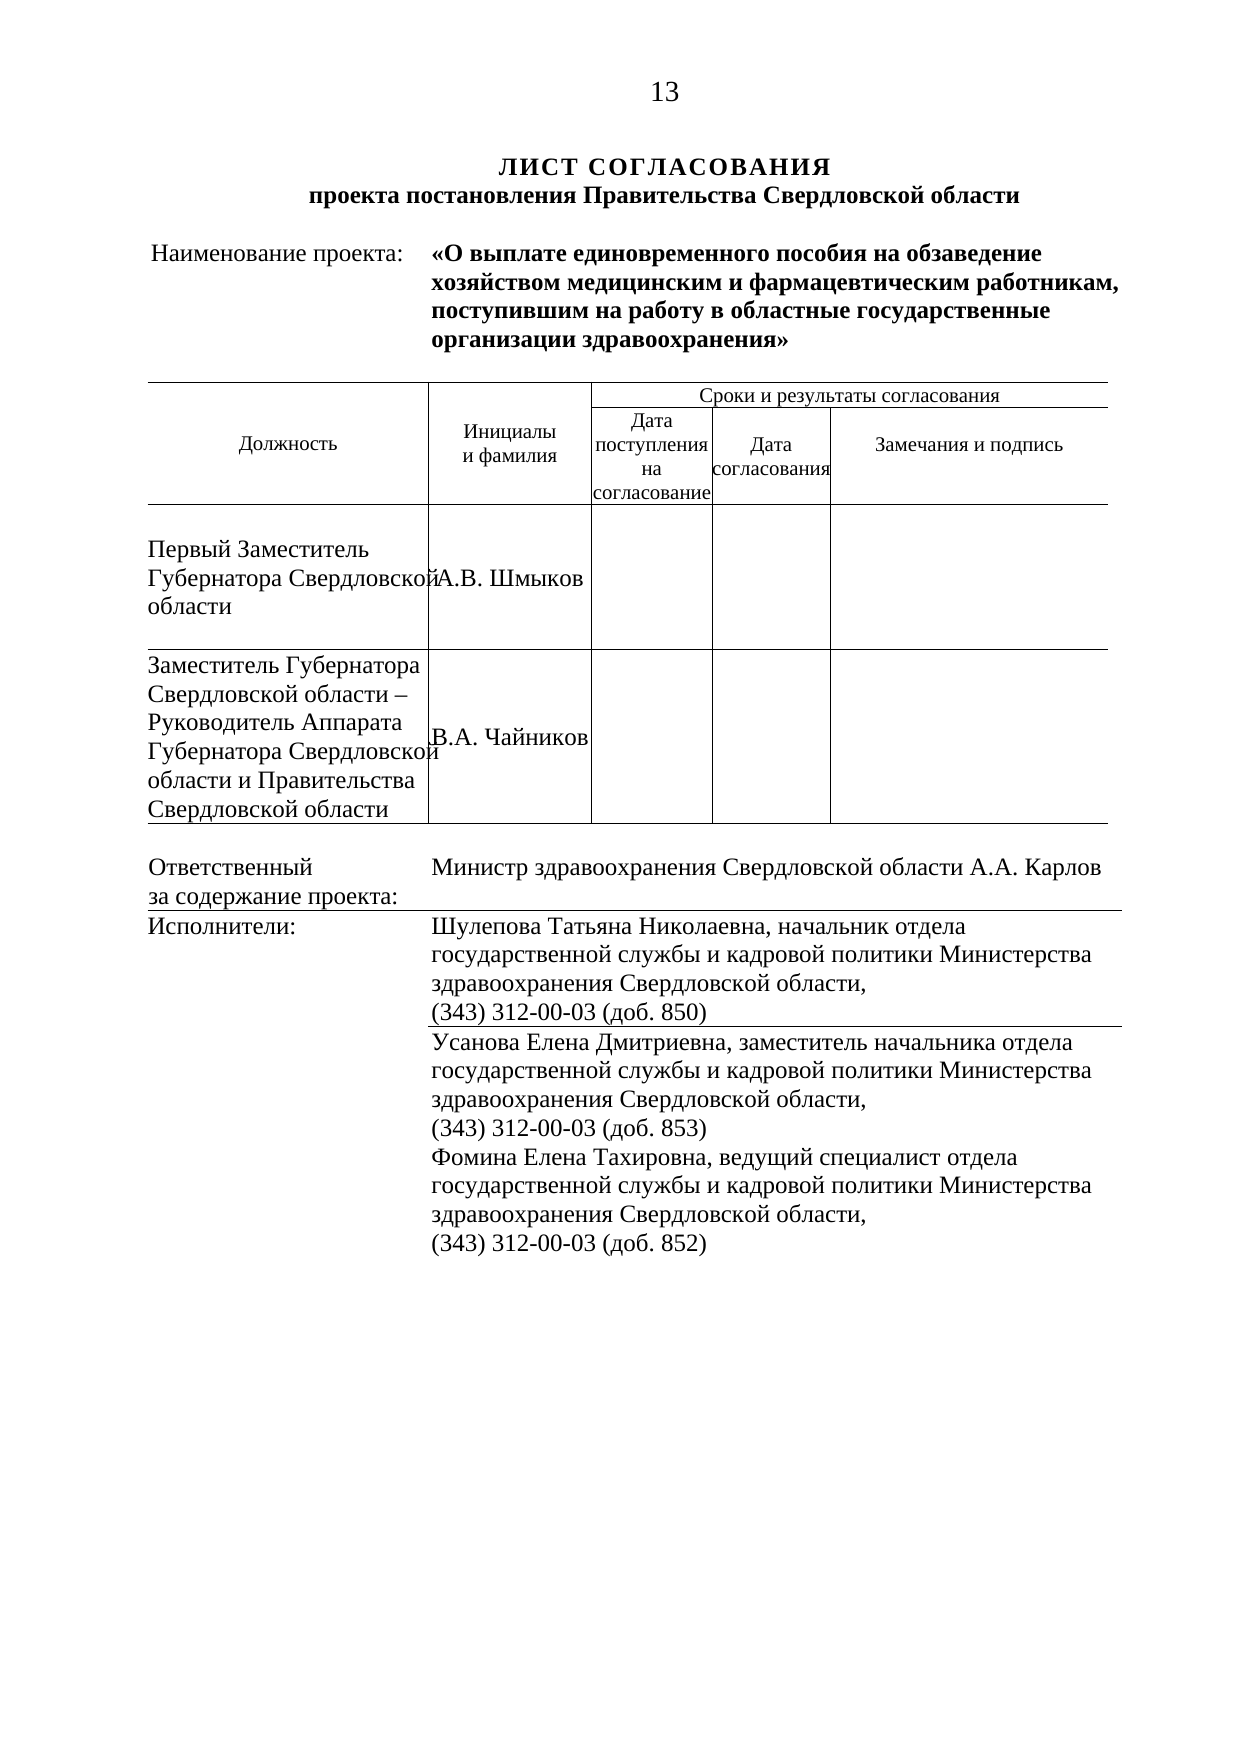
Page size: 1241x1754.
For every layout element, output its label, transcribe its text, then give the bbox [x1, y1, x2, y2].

table_cell [1108, 649, 1122, 822]
table_cell В.А. Чайников [429, 650, 591, 822]
table_cell Шулепова Татьяна Николаевна, начальник отдела государственной службы и кадровой политики Министерства здравоохранения Свердловской области, (343) 312-00-03 (доб. 850) [428, 911, 1122, 1026]
text проекта постановления Правительства Свердловской области [148, 180, 1181, 209]
table_cell [1108, 382, 1122, 407]
table_cell Первый Заместитель Губернатора Свердловской области [148, 505, 428, 649]
table_cell Дата согласования [713, 408, 830, 504]
table_header [1108, 238, 1122, 382]
table_cell Должность [148, 383, 428, 504]
table_cell Министр здравоохранения Свердловской области А.А. Карлов [428, 824, 1108, 910]
table_cell Дата поступления на согласование [592, 408, 712, 504]
table_cell Сроки и результаты согласования [592, 383, 1108, 407]
table_cell [148, 1026, 428, 1286]
table_cell [1108, 407, 1122, 504]
table_cell Инициалы и фамилия [429, 383, 591, 504]
table_cell Заместитель Губернатора Свердловской области – Руководитель Аппарата Губернатора Свердловской области и Правительства Свердловской области [148, 650, 428, 822]
table_header «О выплате единовременного пособия на обзаведение хозяйством медицинским и фармацевтическим работникам, поступившим на работу в областные государственные организации здравоохранения» [428, 238, 1108, 382]
table_cell [592, 505, 712, 649]
table_cell [592, 650, 712, 822]
table_cell Исполнители: [148, 911, 428, 1026]
table_cell [1108, 504, 1122, 649]
table_cell [831, 650, 1108, 822]
table_cell А.В. Шмыков [429, 505, 591, 649]
table_cell [1108, 823, 1122, 910]
text ЛИСТ СОГЛАСОВАНИЯ [148, 152, 1181, 180]
table_cell Усанова Елена Дмитриевна, заместитель начальника отдела государственной службы и кадровой политики Министерства здравоохранения Свердловской области, (343) 312-00-03 (доб. 853) Фомина Елена Тахировна, ведущий специалист отдела государственной службы и кадровой политики Министерства здравоохранения Свердловской области, (343) 312-00-03 (доб. 852) [428, 1027, 1108, 1286]
table_cell Ответственный за содержание проекта: [148, 824, 428, 910]
table_cell [713, 650, 830, 822]
table_cell [831, 505, 1108, 649]
table_cell [1108, 1027, 1122, 1286]
table_cell [713, 505, 830, 649]
table_cell Замечания и подпись [831, 408, 1108, 504]
table_header Наименование проекта: [148, 238, 428, 382]
